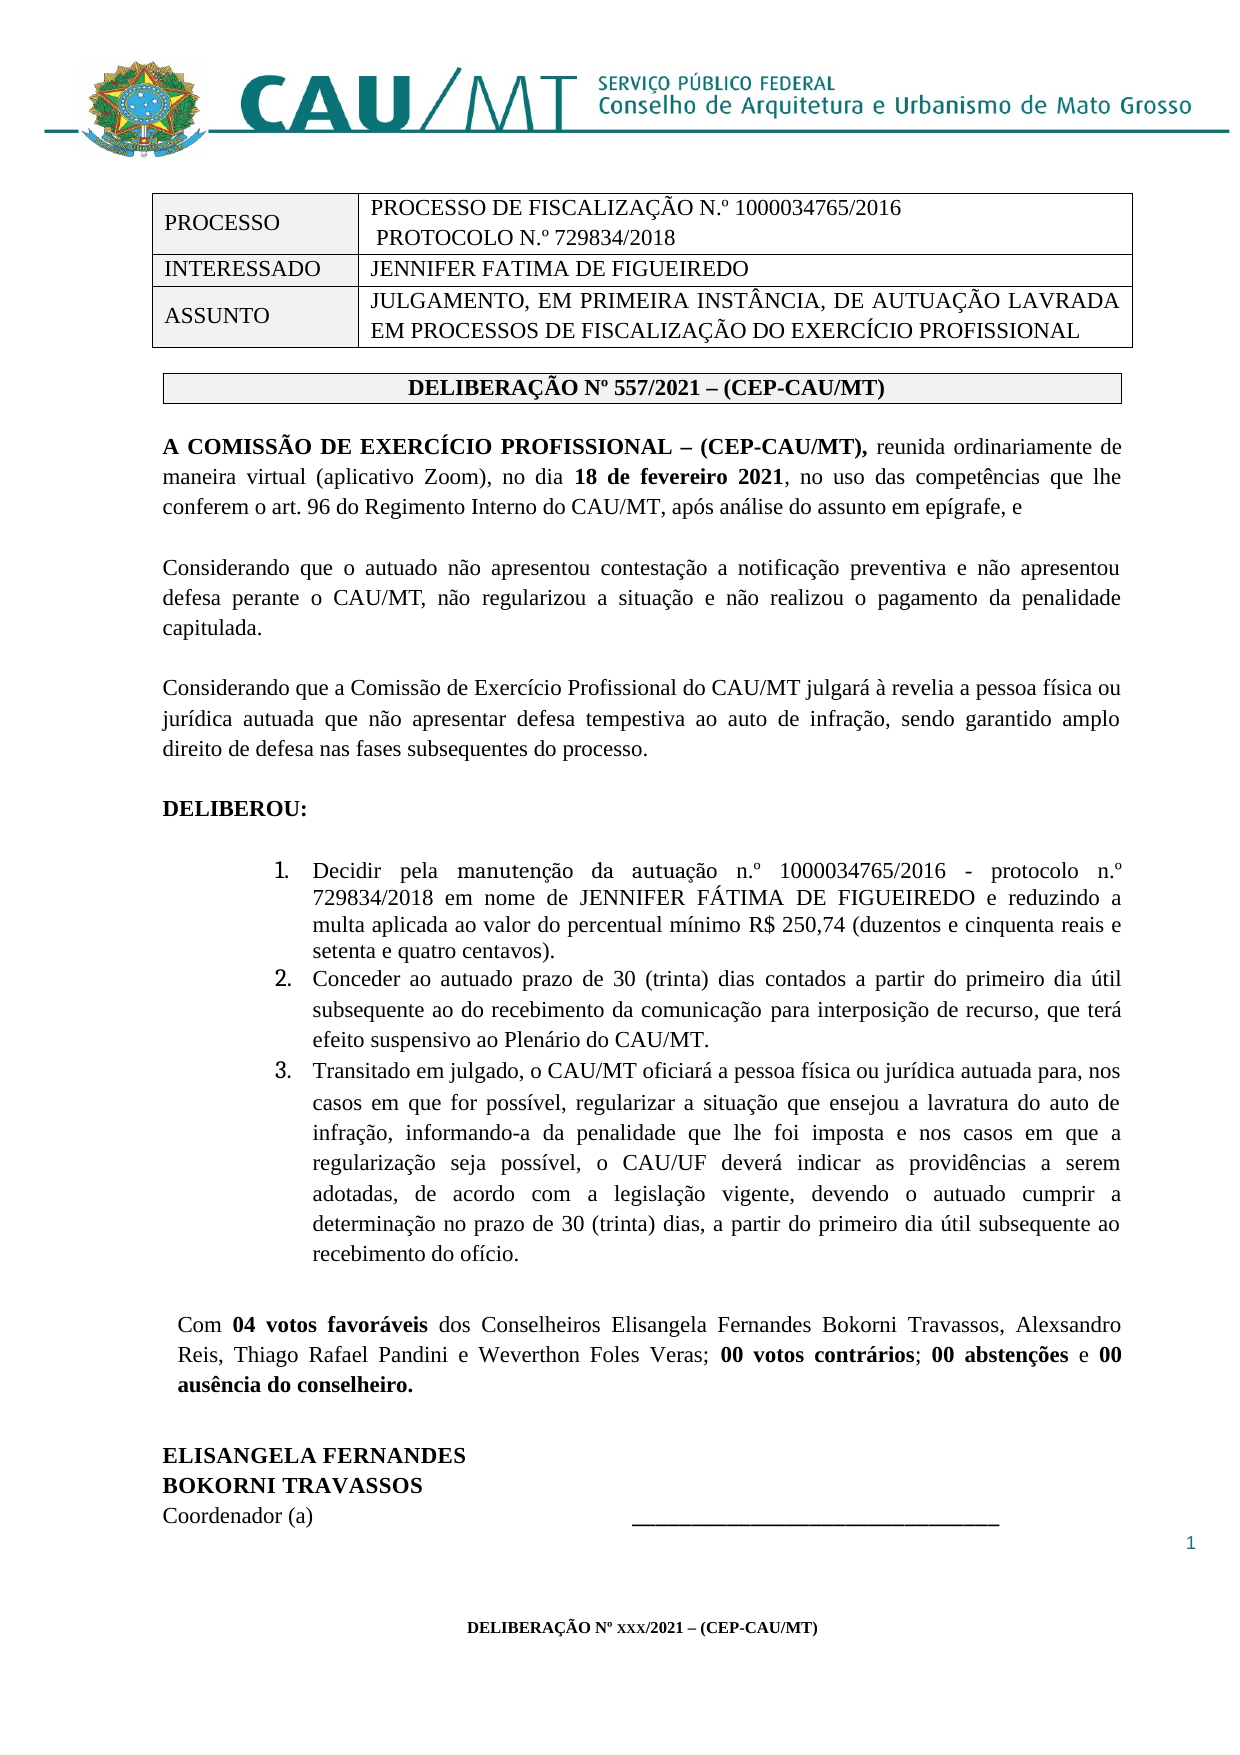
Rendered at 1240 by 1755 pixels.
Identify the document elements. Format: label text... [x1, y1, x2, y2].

text DELIBERAÇÃO Nº 557/2021 – (CEP-CAU/MT) [164, 374, 1121, 403]
text DELIBEROU: [162, 795, 1122, 822]
text Considerando que o autuado não apresentou contestação a notificação preventiva e não apresentou defesa perante o CAU/MT, não regularizou a situação e não realizou o pagamento da penalidade capitulada. [162, 553, 1122, 640]
table_header PROCESSO DE FISCALIZAÇÃO N.º 1000034765/2016 PROTOCOLO N.º 729834/2018 [359, 194, 1132, 254]
table_cell INTERESSADO [153, 255, 358, 286]
table_cell JULGAMENTO, EM PRIMEIRA INSTÂNCIA, DE AUTUAÇÃO LAVRADA EM PROCESSOS DE FISCALIZAÇÃO DO EXERCÍCIO PROFISSIONAL [359, 287, 1132, 347]
text Coordenador (a) _______________________________ [162, 1503, 1122, 1529]
list Transitado em julgado, o CAU/MT oficiará a pessoa física ou jurídica autuada para, nos casos em que for possível, regularizar a situação que ensejou a lavratura do auto de infração, informando-a da penalidade que lhe foi imposta e nos casos em que a regularização seja possível, o CAU/UF deverá indicar as providências a serem adotadas, de acordo com a legislação vigente, devendo o autuado cumprir a determinação no prazo de 30 (trinta) dias, a partir do primeiro dia útil subsequente ao recebimento do ofício. [275, 1056, 1122, 1266]
list Decidir pela manutenção da autuação n.º 1000034765/2016 - protocolo n.º 729834/2018 em nome de JENNIFER FÁTIMA DE FIGUEIREDO e reduzindo a multa aplicada ao valor do percentual mínimo R$ 250,74 (duzentos e cinquenta reais e setenta e quatro centavos). [275, 856, 1122, 963]
list Conceder ao autuado prazo de 30 (trinta) dias contados a partir do primeiro dia útil subsequente ao do recebimento da comunicação para interposição de recurso, que terá efeito suspensivo ao Plenário do CAU/MT. [275, 963, 1122, 1053]
table_header PROCESSO [153, 194, 358, 254]
list Com 04 votos favoráveis dos Conselheiros Elisangela Fernandes Bokorni Travassos, Alexsandro Reis, Thiago Rafael Pandini e Weverthon Foles Veras; 00 votos contrários; 00 abstenções e 00 ausência do conselheiro. [177, 1311, 1122, 1398]
text Elisangela Fernandes Bokorni travassos [162, 1442, 576, 1499]
table_cell JENNIFER FATIMA DE FIGUEIREDO [359, 255, 1132, 286]
table_cell ASSUNTO [153, 287, 358, 347]
text Considerando que a Comissão de Exercício Profissional do CAU/MT julgará à revelia a pessoa física ou jurídica autuada que não apresentar defesa tempestiva ao auto de infração, sendo garantido amplo direito de defesa nas fases subsequentes do processo. [162, 674, 1122, 761]
text A COMISSÃO DE EXERCÍCIO PROFISSIONAL – (CEP-CAU/MT), reunida ordinariamente de maneira virtual (aplicativo Zoom), no dia 18 de fevereiro 2021, no uso das competências que lhe conferem o art. 96 do Regimento Interno do CAU/MT, após análise do assunto em epígrafe, e [162, 433, 1122, 519]
